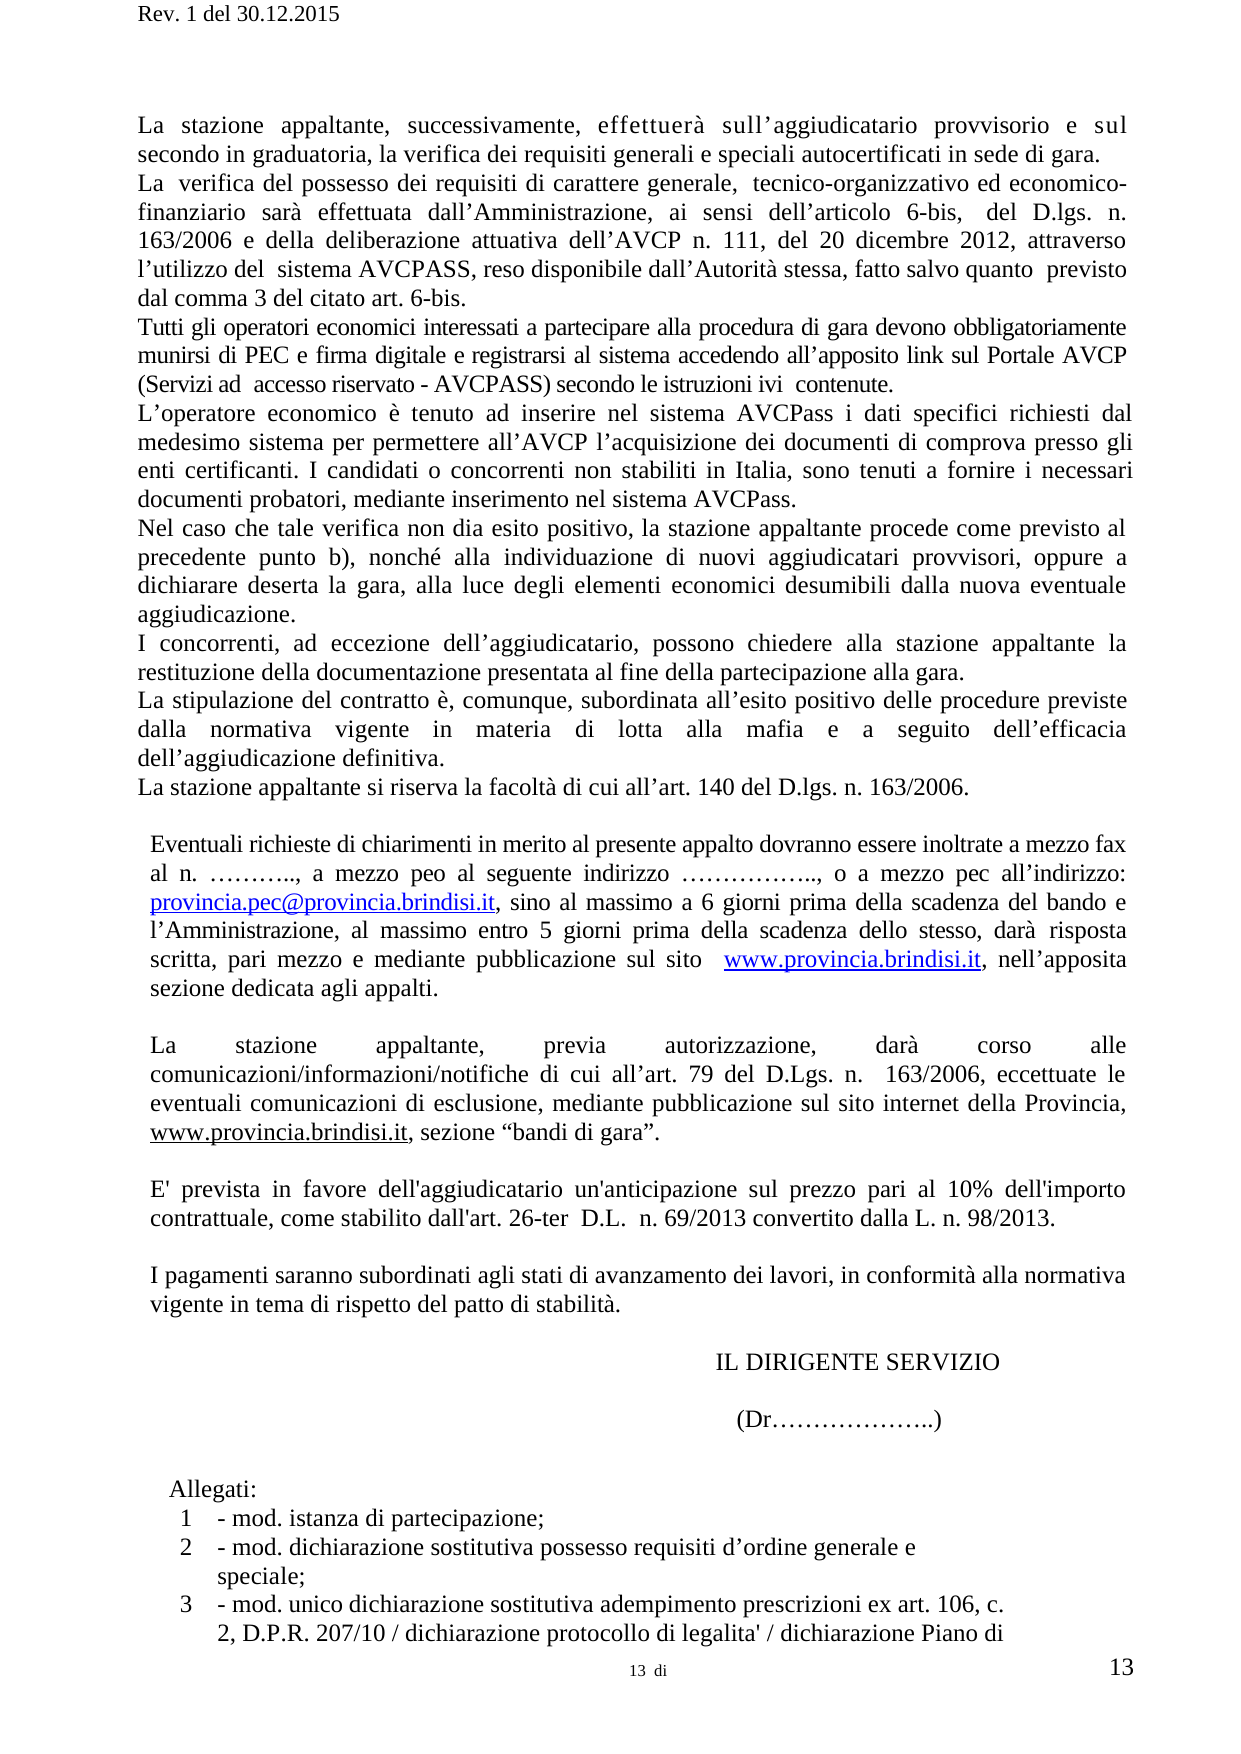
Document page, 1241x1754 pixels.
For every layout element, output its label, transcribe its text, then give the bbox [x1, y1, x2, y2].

text Nel caso che tale verifica non dia esito positivo, la stazione appaltante procede come previsto al precedente punto b), nonché alla individuazione di nuovi aggiudicatari provvisori, oppure a dichiarare deserta la gara, alla luce degli elementi economici desumibili dalla nuova eventuale aggiudicazione. [137, 513, 1127, 628]
text La stazione appaltante, successivamente, effettuerà sull’aggiudicatario provvisorio e sul secondo in graduatoria, la verifica dei requisiti generali e speciali autocertificati in sede di gara. [137, 110, 1127, 168]
text La verifica del possesso dei requisiti di carattere generale, tecnico-organizzativo ed economico-finanziario sarà effettuata dall’Amministrazione, ai sensi dell’articolo 6-bis, del D.lgs. n. 163/2006 e della deliberazione attuativa dell’AVCP n. 111, del 20 dicembre 2012, attraverso l’utilizzo del sistema AVCPASS, reso disponibile dall’Autorità stessa, fatto salvo quanto previsto dal comma 3 del citato art. 6-bis. [137, 168, 1127, 312]
list - mod. dichiarazione sostitutiva possesso requisiti d’ordine generale e speciale; [179, 1532, 1009, 1589]
list - mod. unico dichiarazione sostitutiva adempimento prescrizioni ex art. 106, c. 2, D.P.R. 207/10 / dichiarazione protocollo di legalita' / dichiarazione Piano di [179, 1589, 1009, 1647]
text I pagamenti saranno subordinati agli stati di avanzamento dei lavori, in conformità alla normativa vigente in tema di rispetto del patto di stabilità. [150, 1260, 1127, 1318]
text Allegati: [169, 1474, 1134, 1503]
text I concorrenti, ad eccezione dell’aggiudicatario, possono chiedere alla stazione appaltante la restituzione della documentazione presentata al fine della partecipazione alla gara. [137, 628, 1127, 685]
text La stazione appaltante si riserva la facoltà di cui all’art. 140 del D.lgs. n. 163/2006. [137, 772, 1127, 800]
text E' prevista in favore dell'aggiudicatario un'anticipazione sul prezzo pari al 10% dell'importo contrattuale, come stabilito dall'art. 26-ter D.L. n. 69/2013 convertito dalla L. n. 98/2013. [150, 1174, 1127, 1232]
text IL DIRIGENTE SERVIZIO (Dr………………..) [715, 1347, 1003, 1433]
text La stipulazione del contratto è, comunque, subordinata all’esito positivo delle procedure previste dalla normativa vigente in materia di lotta alla mafia e a seguito dell’efficacia dell’aggiudicazione definitiva. [137, 685, 1127, 772]
text Tutti gli operatori economici interessati a partecipare alla procedura di gara devono obbligatoriamente munirsi di PEC e firma digitale e registrarsi al sistema accedendo all’apposito link sul Portale AVCP (Servizi ad accesso riservato - AVCPASS) secondo le istruzioni ivi contenute. [137, 312, 1127, 398]
text Eventuali richieste di chiarimenti in merito al presente appalto dovranno essere inoltrate a mezzo fax al n. ……….., a mezzo peo al seguente indirizzo …………….., o a mezzo pec all’indirizzo: provincia.pec@provincia.brindisi.it, sino al massimo a 6 giorni prima della scadenza del bando e l’Amministrazione, al massimo entro 5 giorni prima della scadenza dello stesso, darà risposta scritta, pari mezzo e mediante pubblicazione sul sito www.provincia.brindisi.it, nell’apposita sezione dedicata agli appalti. [150, 829, 1127, 1002]
list - mod. istanza di partecipazione; [179, 1503, 1009, 1532]
text La stazione appaltante, previa autorizzazione, darà corso alle comunicazioni/informazioni/notifiche di cui all’art. 79 del D.Lgs. n. 163/2006, eccettuate le eventuali comunicazioni di esclusione, mediante pubblicazione sul sito internet della Provincia, www.provincia.brindisi.it, sezione “bandi di gara”. [150, 1030, 1127, 1145]
text L’operatore economico è tenuto ad inserire nel sistema AVCPass i dati specifici richiesti dal medesimo sistema per permettere all’AVCP l’acquisizione dei documenti di comprova presso gli enti certificanti. I candidati o concorrenti non stabiliti in Italia, sono tenuti a fornire i necessari documenti probatori, mediante inserimento nel sistema AVCPass. [137, 398, 1134, 513]
